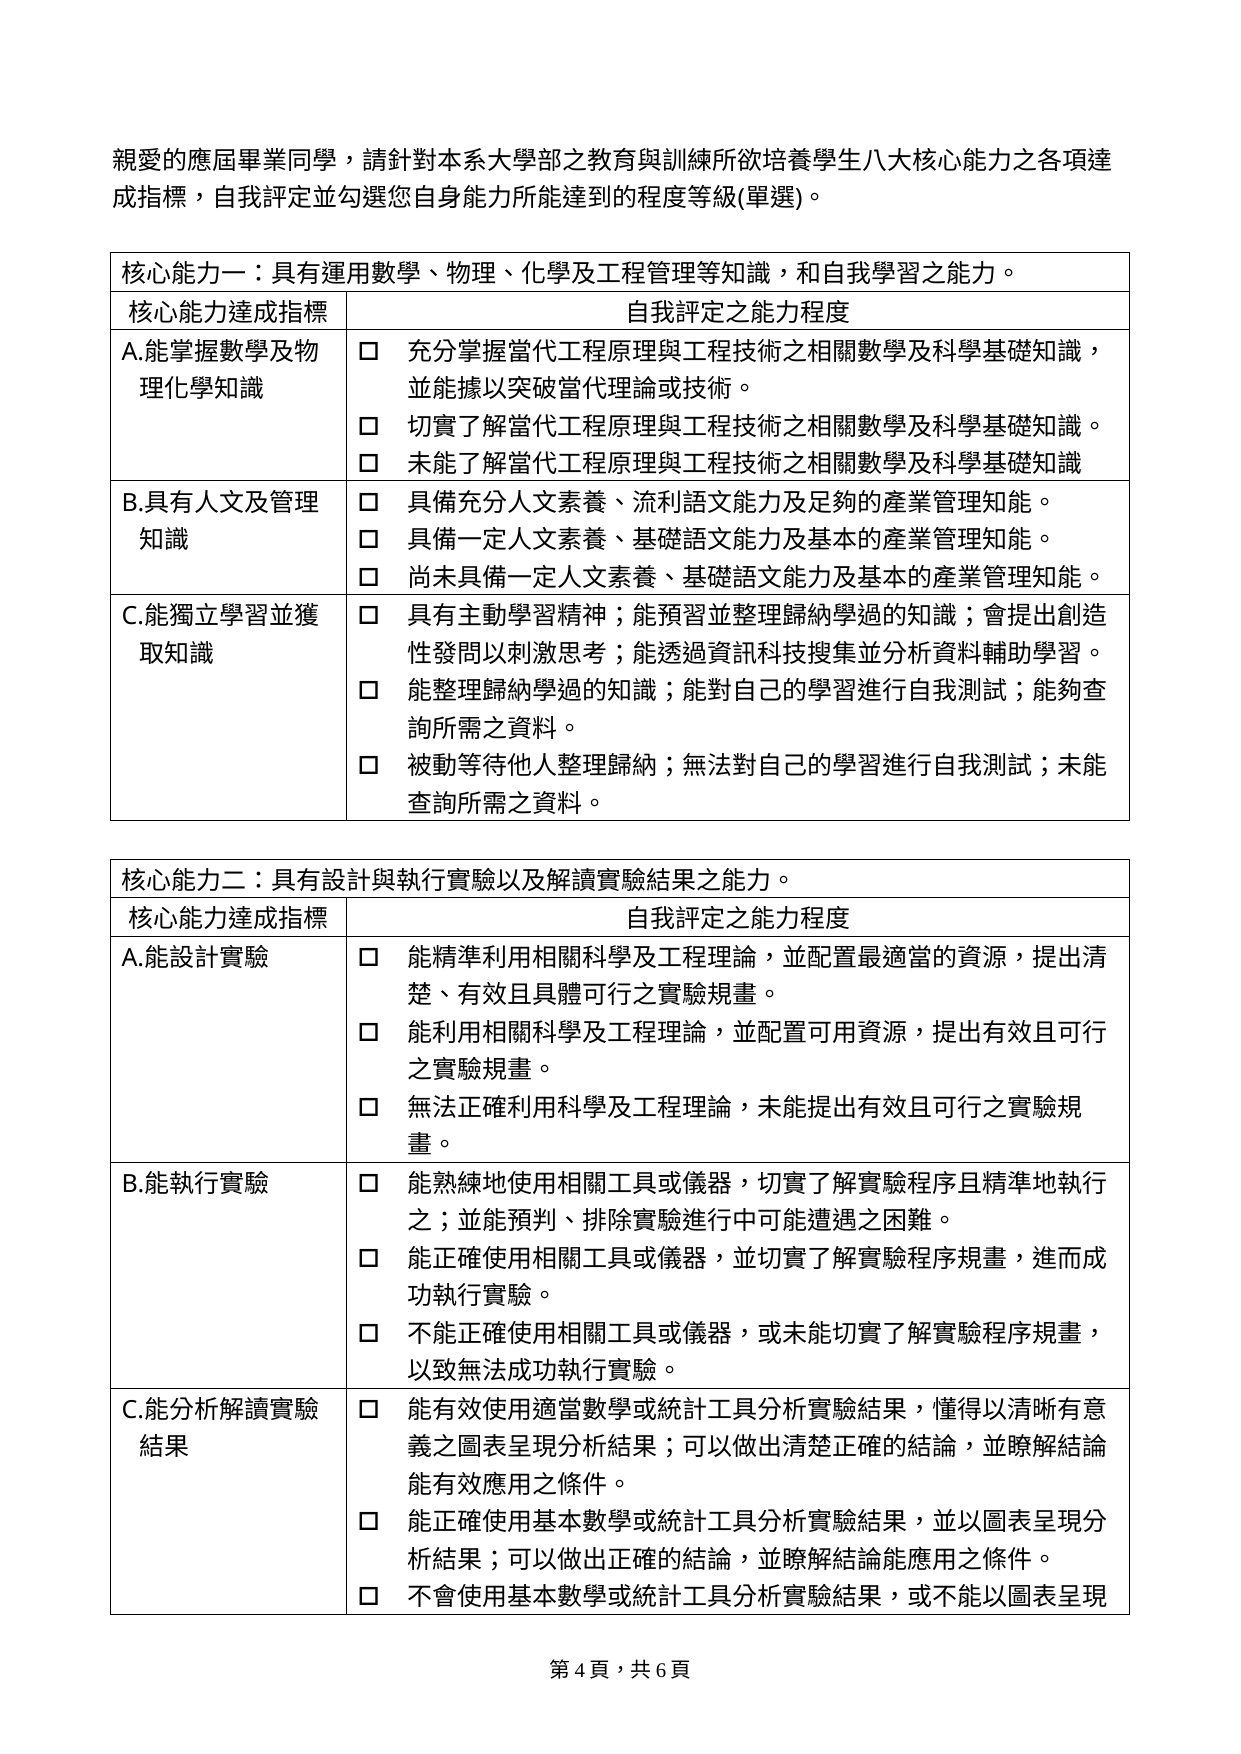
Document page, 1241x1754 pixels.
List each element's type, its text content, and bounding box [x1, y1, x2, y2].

table_cell B.能執行實驗 [111, 1163, 346, 1388]
table_cell 核心能力達成指標 [111, 292, 346, 329]
text 親愛的應屆畢業同學，請針對本系大學部之教育與訓練所欲培養學生八大核心能力之各項達成指標，自我評定並勾選您自身能力所能達到的程度等級(單選)。 [112, 140, 1128, 215]
table_header 核心能力二：具有設計與執行實驗以及解讀實驗結果之能力。 [111, 860, 1129, 897]
table_cell B.具有人文及管理知識 [111, 481, 346, 594]
table_cell C.能獨立學習並獲取知識 [111, 595, 346, 820]
table_cell A.能掌握數學及物理化學知識 [111, 330, 346, 480]
table_cell 能精準利用相關科學及工程理論，並配置最適當的資源，提出清楚、有效且具體可行之實驗規畫。 能利用相關科學及工程理論，並配置可用資源，提出有效且可行之實驗規畫。 無法正確利用科學及工程理論，未能提出有效且可行之實驗規畫。 [347, 937, 1129, 1162]
table_cell 核心能力達成指標 [111, 898, 346, 936]
table_cell 自我評定之能力程度 [347, 898, 1129, 936]
table_cell 具有主動學習精神；能預習並整理歸納學過的知識；會提出創造性發問以刺激思考；能透過資訊科技搜集並分析資料輔助學習。 能整理歸納學過的知識；能對自己的學習進行自我測試；能夠查詢所需之資料。 被動等待他人整理歸納；無法對自己的學習進行自我測試；未能查詢所需之資料。 [347, 595, 1129, 820]
table_cell 具備充分人文素養、流利語文能力及足夠的產業管理知能。 具備一定人文素養、基礎語文能力及基本的產業管理知能。 尚未具備一定人文素養、基礎語文能力及基本的產業管理知能。 [347, 481, 1129, 594]
table_cell C.能分析解讀實驗結果 [111, 1389, 346, 1614]
table_cell 能熟練地使用相關工具或儀器，切實了解實驗程序且精準地執行之；並能預判、排除實驗進行中可能遭遇之困難。 能正確使用相關工具或儀器，並切實了解實驗程序規畫，進而成功執行實驗。 不能正確使用相關工具或儀器，或未能切實了解實驗程序規畫，以致無法成功執行實驗。 [347, 1163, 1129, 1388]
table_cell 能有效使用適當數學或統計工具分析實驗結果，懂得以清晰有意義之圖表呈現分析結果；可以做出清楚正確的結論，並瞭解結論能有效應用之條件。 能正確使用基本數學或統計工具分析實驗結果，並以圖表呈現分析結果；可以做出正確的結論，並瞭解結論能應用之條件。 不會使用基本數學或統計工具分析實驗結果，或不能以圖表呈現 [347, 1389, 1129, 1614]
table_header 核心能力一：具有運用數學、物理、化學及工程管理等知識，和自我學習之能力。 [111, 253, 1129, 291]
table_cell 充分掌握當代工程原理與工程技術之相關數學及科學基礎知識，並能據以突破當代理論或技術。 切實了解當代工程原理與工程技術之相關數學及科學基礎知識。 未能了解當代工程原理與工程技術之相關數學及科學基礎知識 [347, 330, 1129, 480]
table_cell 自我評定之能力程度 [347, 292, 1129, 329]
table_cell A.能設計實驗 [111, 937, 346, 1162]
